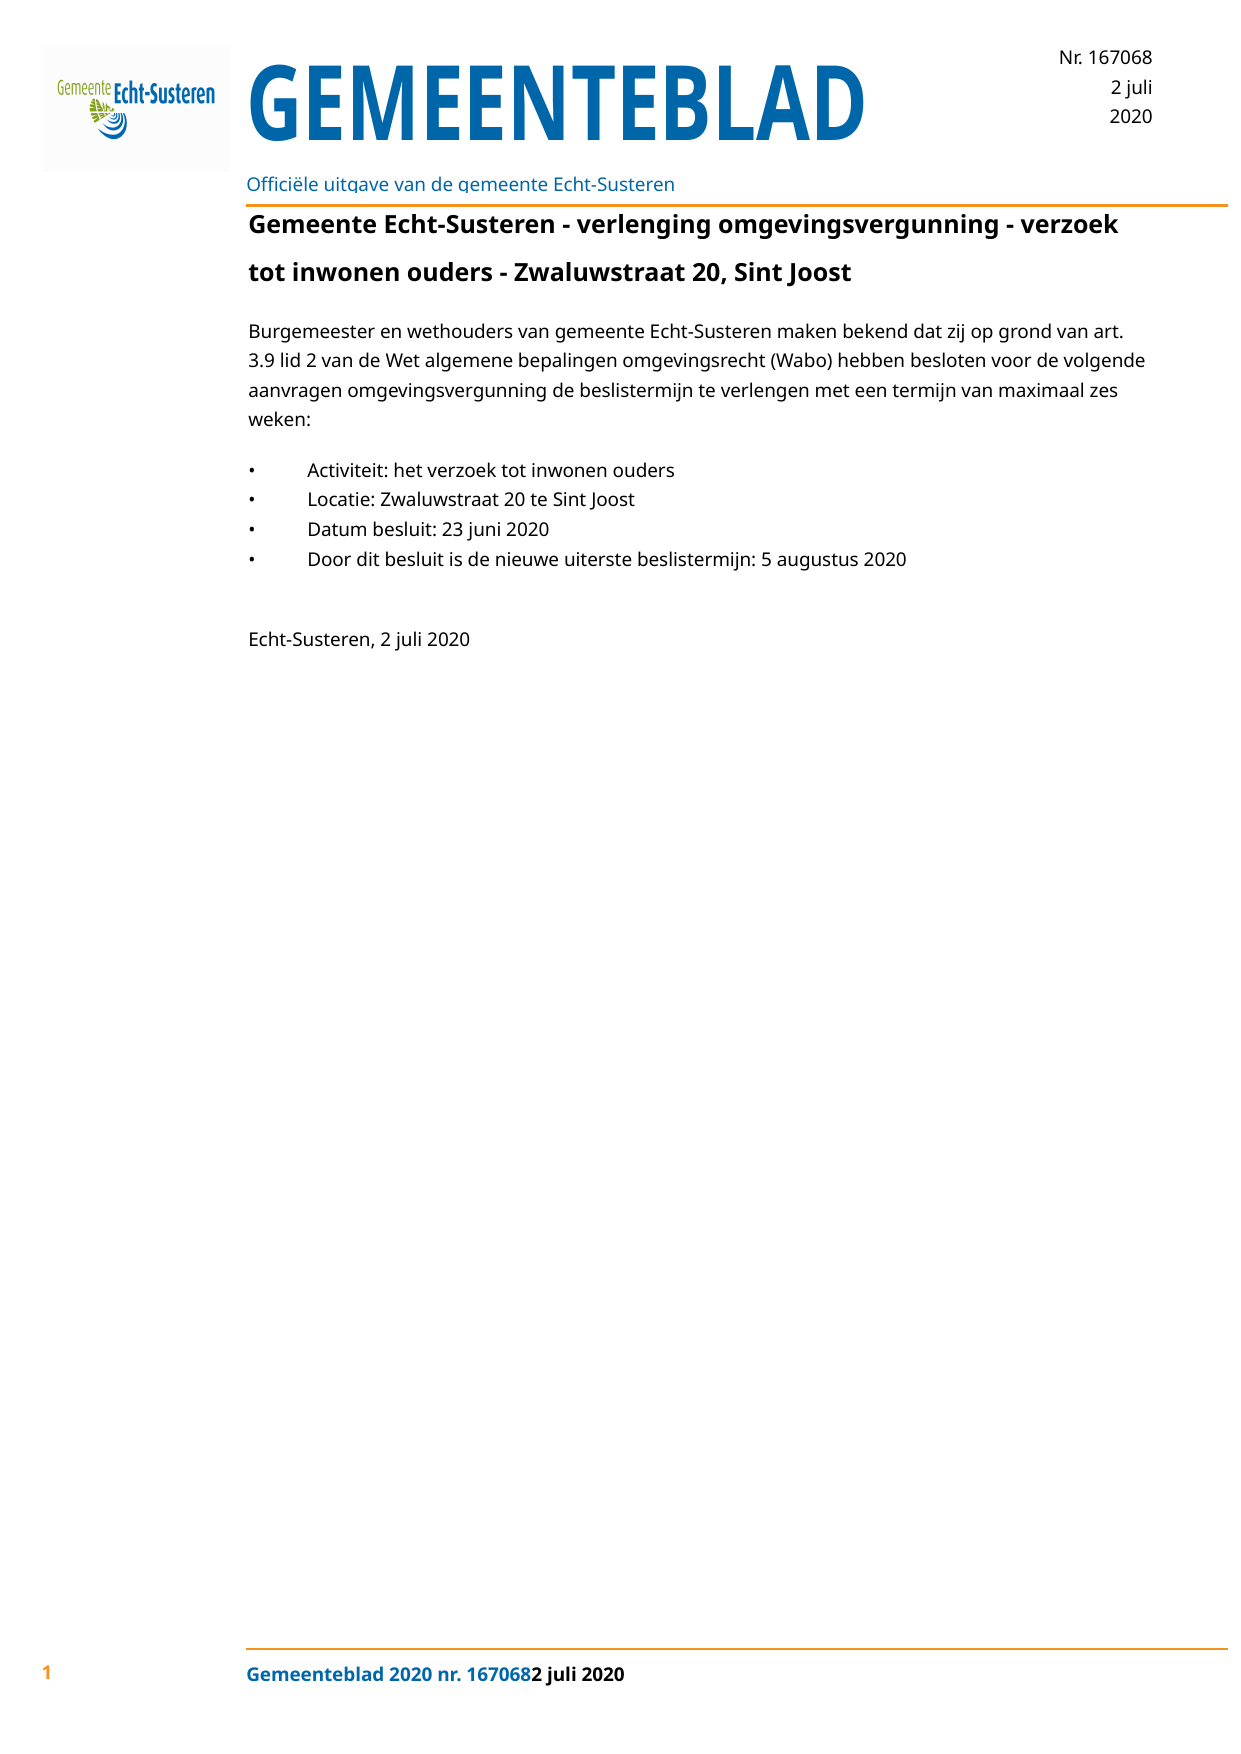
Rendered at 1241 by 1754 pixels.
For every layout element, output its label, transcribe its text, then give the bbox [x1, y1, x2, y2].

list Datum besluit: 23 juni 2020 [248, 516, 1152, 542]
text Echt-Susteren, 2 juli 2020 [248, 626, 1152, 652]
list Locatie: Zwaluwstraat 20 te Sint Joost [248, 487, 1152, 512]
text Gemeente Echt-Susteren - verlenging omgevingsvergunning - verzoek tot inwonen ouders - Zwaluwstraat 20, Sint Joost [248, 207, 1152, 288]
list Door dit besluit is de nieuwe uiterste beslistermijn: 5 augustus 2020 [248, 546, 1152, 572]
picture [41, 47, 231, 172]
list Activiteit: het verzoek tot inwonen ouders [248, 457, 1152, 483]
text Burgemeester en wethouders van gemeente Echt-Susteren maken bekend dat zij op grond van art. 3.9 lid 2 van de Wet algemene bepalingen omgevingsrecht (Wabo) hebben besloten voor de volgende aanvragen omgevingsvergunning de beslistermijn te verlengen met een termijn van maximaal zes weken: [248, 318, 1152, 432]
